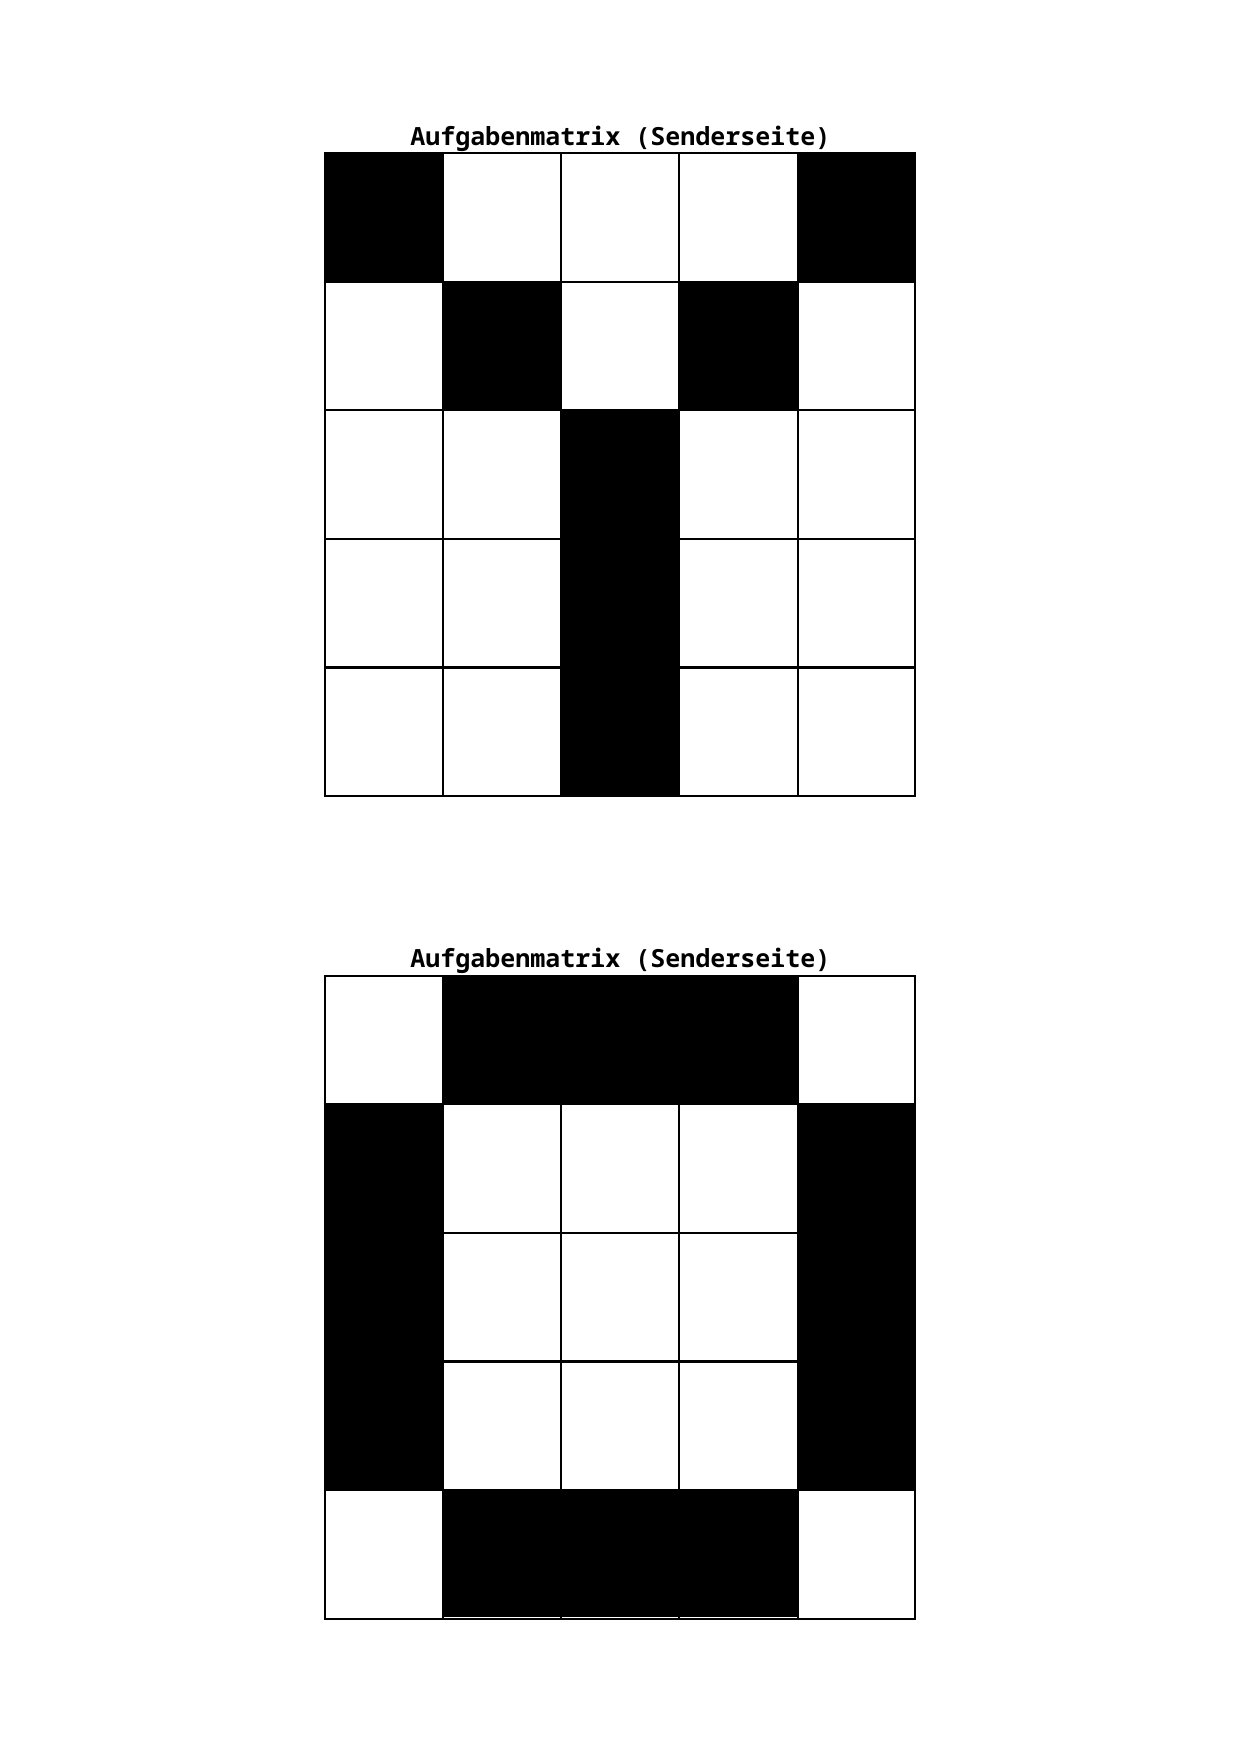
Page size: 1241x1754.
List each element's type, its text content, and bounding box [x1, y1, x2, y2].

table_cell [799, 1491, 914, 1617]
table_cell [326, 411, 442, 538]
table_cell [680, 1234, 797, 1360]
table_cell [799, 540, 914, 666]
table_header [562, 977, 678, 1103]
table_cell [562, 1491, 678, 1617]
table_header [562, 154, 678, 281]
table_cell [444, 1105, 560, 1232]
table_header [680, 154, 797, 281]
table_cell [562, 1105, 678, 1232]
table_cell [562, 411, 678, 538]
table_cell [562, 1363, 678, 1489]
table_cell [562, 669, 678, 795]
table_cell [680, 1363, 797, 1489]
table_cell [444, 1363, 560, 1489]
table_cell [444, 669, 560, 795]
table_cell [680, 1491, 797, 1617]
table_cell [444, 540, 560, 666]
table_cell [680, 669, 797, 795]
table_cell [326, 1234, 442, 1360]
table_cell [799, 1363, 914, 1489]
table_cell [799, 411, 914, 538]
table_header [680, 977, 797, 1103]
table_cell [562, 540, 678, 666]
table_cell [562, 283, 678, 409]
table_cell [326, 283, 442, 409]
table_cell [444, 283, 560, 409]
table_cell [326, 540, 442, 666]
table_cell [799, 1234, 914, 1360]
table_cell [562, 1234, 678, 1360]
table_cell [680, 283, 797, 409]
table_cell [444, 1234, 560, 1360]
table_cell [799, 283, 914, 409]
table_cell [680, 540, 797, 666]
table_cell [326, 1105, 442, 1232]
table_header [799, 154, 914, 281]
table_cell [444, 1491, 560, 1617]
table_cell [326, 1491, 442, 1617]
table_cell [326, 669, 442, 795]
table_cell [799, 1105, 914, 1232]
text Aufgabenmatrix (Senderseite) [118, 941, 1122, 975]
table_header [444, 977, 560, 1103]
table_header [444, 154, 560, 281]
table_header [799, 977, 914, 1103]
table_cell [799, 669, 914, 795]
text Aufgabenmatrix (Senderseite) [118, 118, 1122, 152]
table_cell [444, 411, 560, 538]
table_header [326, 977, 442, 1103]
table_cell [326, 1363, 442, 1489]
table_cell [680, 411, 797, 538]
table_header [326, 154, 442, 281]
table_cell [680, 1105, 797, 1232]
